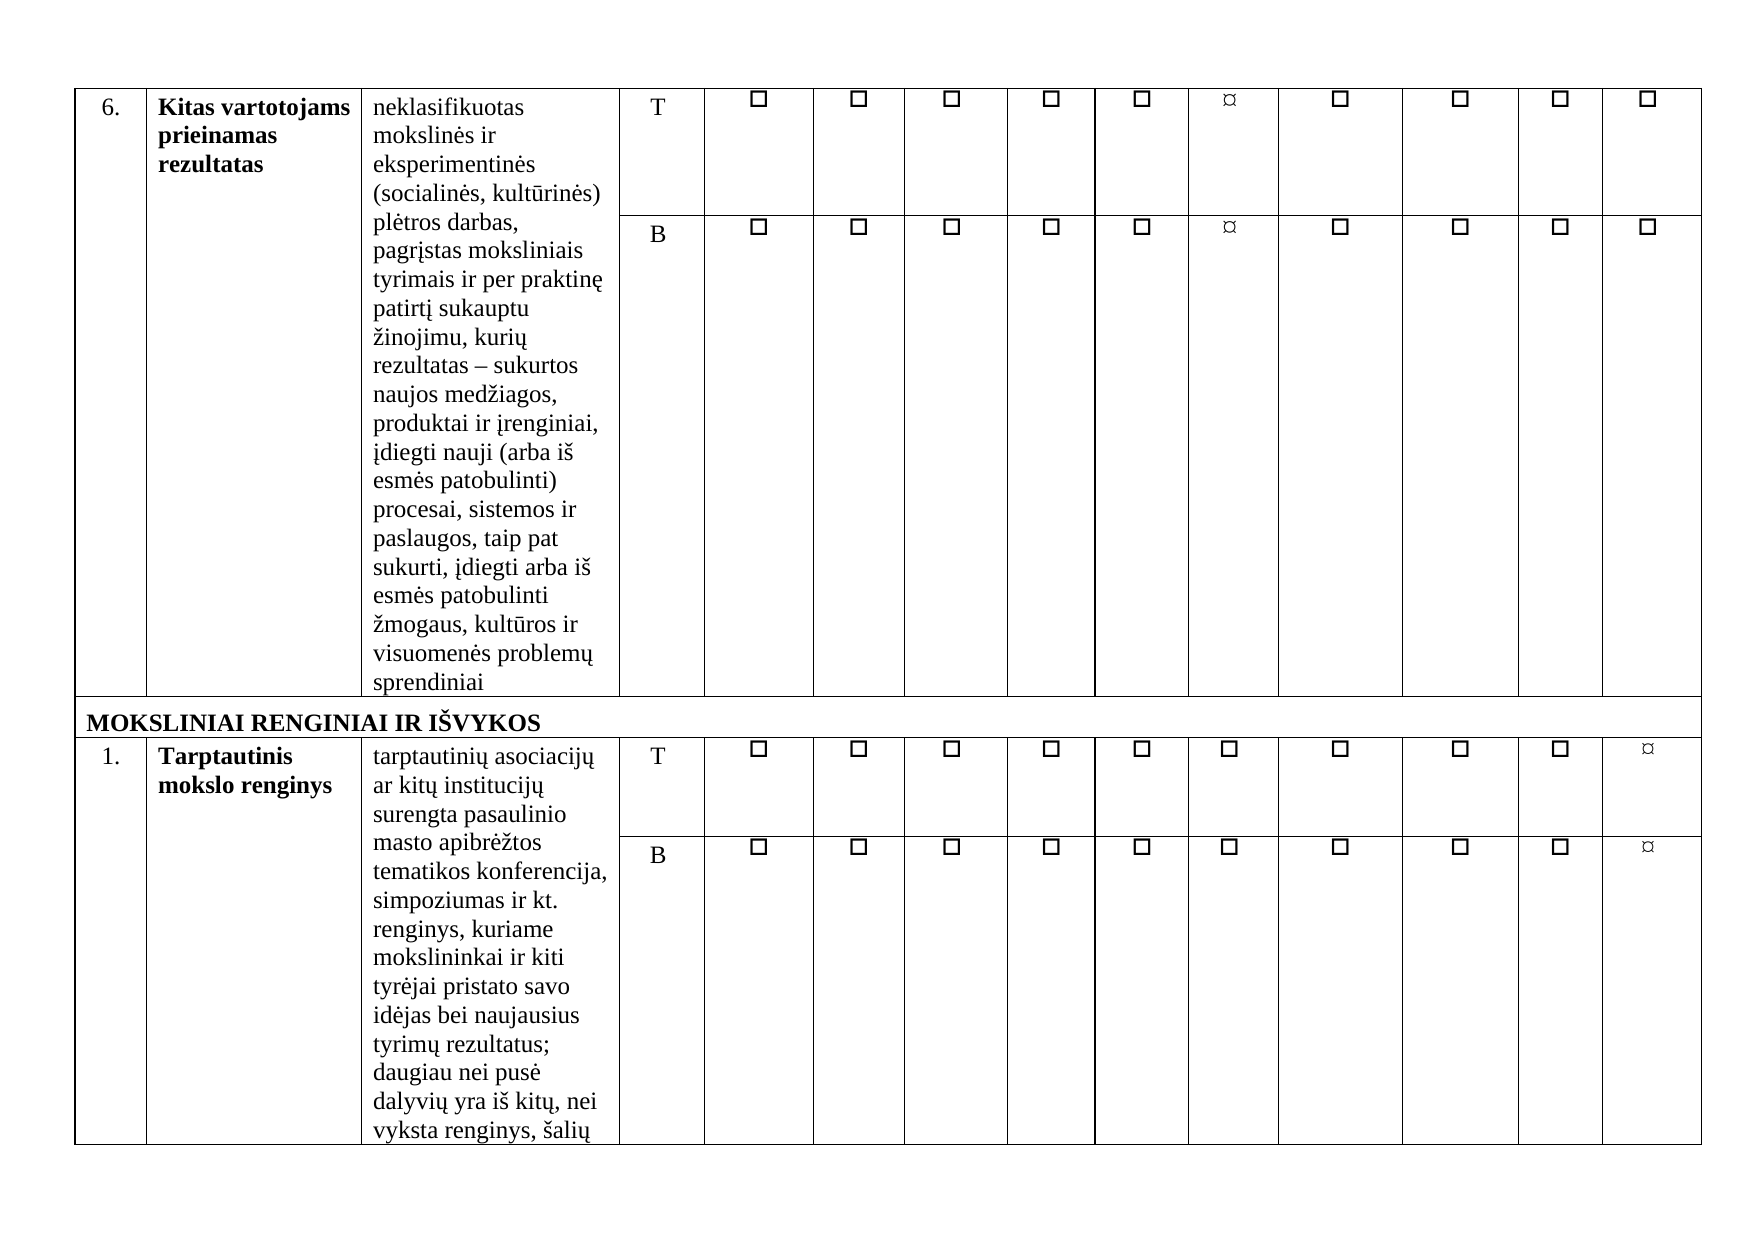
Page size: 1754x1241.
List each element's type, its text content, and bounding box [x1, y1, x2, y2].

table_cell  [1403, 738, 1518, 836]
table_cell MOKSLINIAI RENGINIAI IR IŠVYKOS [76, 697, 1701, 737]
table_cell  [905, 738, 1007, 836]
table_cell  [814, 837, 904, 1144]
table_cell  [1279, 89, 1402, 215]
table_cell  [1519, 216, 1602, 696]
table_cell Kitas vartotojams prieinamas rezultatas [147, 89, 361, 696]
table_cell  [1096, 216, 1188, 696]
table_cell  [705, 216, 813, 696]
table_cell  [1403, 216, 1518, 696]
table_cell  [1096, 837, 1188, 1144]
table_cell  [1096, 89, 1188, 215]
table_cell  [905, 216, 1007, 696]
table_cell  [1189, 216, 1278, 696]
table_cell  [1603, 837, 1701, 1144]
table_cell  [1279, 837, 1402, 1144]
table_cell  [705, 837, 813, 1144]
table_cell  [1008, 738, 1094, 836]
table_cell  [1279, 738, 1402, 836]
table_cell  [1096, 738, 1188, 836]
table_cell  [1403, 89, 1518, 215]
table_cell B [620, 837, 704, 1144]
table_cell  [1519, 738, 1602, 836]
table_cell  [705, 89, 813, 215]
table_cell  [1189, 89, 1278, 215]
table_cell 1. [76, 738, 146, 1144]
table_cell  [1008, 216, 1094, 696]
table_cell T [620, 89, 704, 215]
table_cell  [1519, 89, 1602, 215]
table_cell  [814, 216, 904, 696]
table_cell  [1008, 89, 1094, 215]
table_cell  [1603, 89, 1701, 215]
table_cell  [1279, 216, 1402, 696]
table_cell B [620, 216, 704, 696]
table_cell  [705, 738, 813, 836]
table_cell  [1603, 216, 1701, 696]
table_cell  [1008, 837, 1094, 1144]
table_cell  [1603, 738, 1701, 836]
table_cell  [905, 837, 1007, 1144]
table_cell 6. [76, 89, 146, 696]
table_cell  [1403, 837, 1518, 1144]
table_cell  [814, 89, 904, 215]
table_cell Tarptautinis mokslo renginys [147, 738, 361, 1144]
table_cell  [1189, 837, 1278, 1144]
table_cell tarptautinių asociacijų ar kitų institucijų surengta pasaulinio masto apibrėžtos tematikos konferencija, simpoziumas ir kt. renginys, kuriame mokslininkai ir kiti tyrėjai pristato savo idėjas bei naujausius tyrimų rezultatus; daugiau nei pusė dalyvių yra iš kitų, nei vyksta renginys, šalių [362, 738, 619, 1144]
table_cell  [905, 89, 1007, 215]
table_cell neklasifikuotas mokslinės ir eksperimentinės (socialinės, kultūrinės) plėtros darbas, pagrįstas moksliniais tyrimais ir per praktinę patirtį sukauptu žinojimu, kurių rezultatas – sukurtos naujos medžiagos, produktai ir įrenginiai, įdiegti nauji (arba iš esmės patobulinti) procesai, sistemos ir paslaugos, taip pat sukurti, įdiegti arba iš esmės patobulinti žmogaus, kultūros ir visuomenės problemų sprendiniai [362, 89, 619, 696]
table_cell  [1519, 837, 1602, 1144]
table_cell  [814, 738, 904, 836]
table_cell  [1189, 738, 1278, 836]
table_cell T [620, 738, 704, 836]
